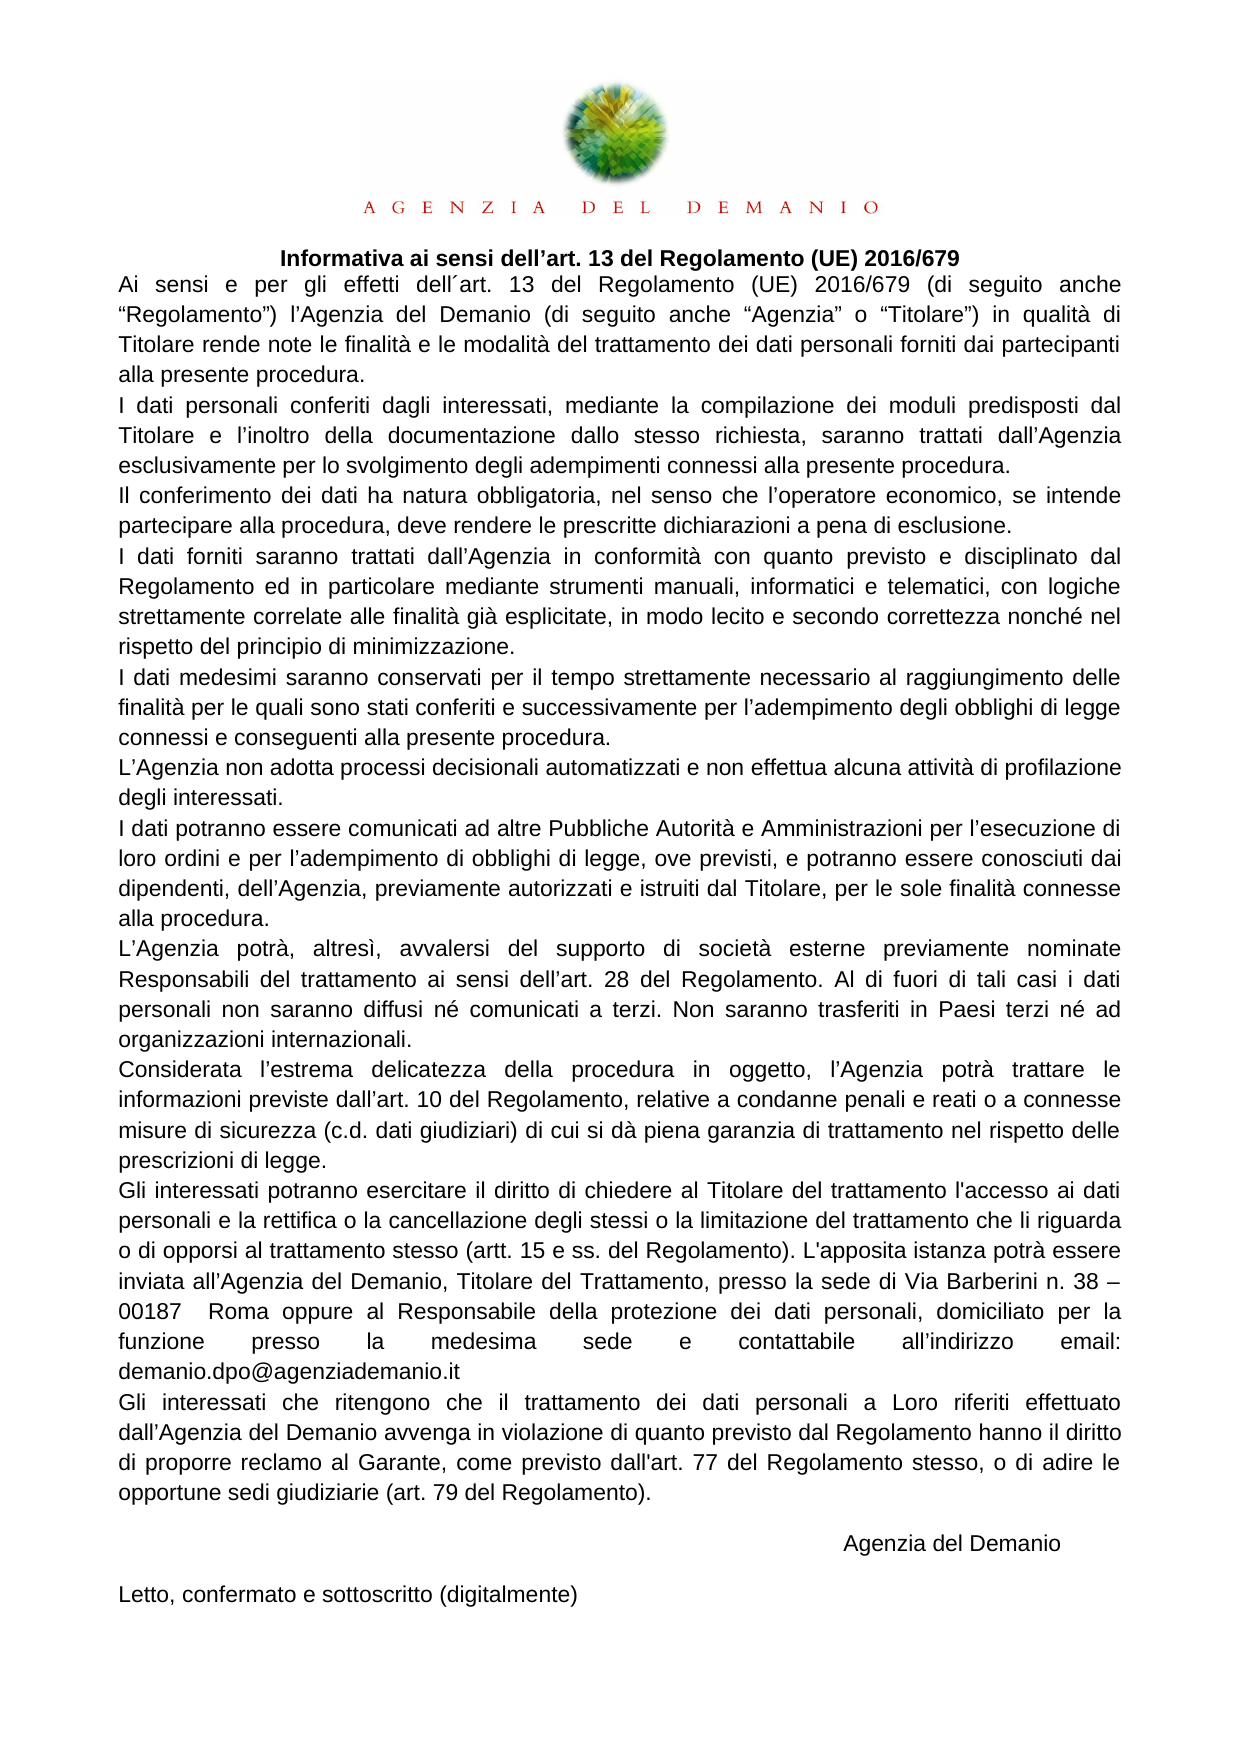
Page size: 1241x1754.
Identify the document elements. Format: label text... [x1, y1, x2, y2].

text Agenzia del Demanio [708, 1530, 1122, 1557]
text Letto, confermato e sottoscritto (digitalmente) [118, 1581, 1122, 1608]
text L’Agenzia potrà, altresì, avvalersi del supporto di società esterne previamente nominate Responsabili del trattamento ai sensi dell’art. 28 del Regolamento. Al di fuori di tali casi i dati personali non saranno diffusi né comunicati a terzi. Non saranno trasferiti in Paesi terzi né ad organizzazioni internazionali. [118, 935, 1122, 1052]
text Ai sensi e per gli effetti dell´art. 13 del Regolamento (UE) 2016/679 (di seguito anche “Regolamento”) l’Agenzia del Demanio (di seguito anche “Agenzia” o “Titolare”) in qualità di Titolare rende note le finalità e le modalità del trattamento dei dati personali forniti dai partecipanti alla presente procedura. [118, 271, 1122, 388]
text Considerata l’estrema delicatezza della procedura in oggetto, l’Agenzia potrà trattare le informazioni previste dall’art. 10 del Regolamento, relative a condanne penali e reati o a connesse misure di sicurezza (c.d. dati giudiziari) di cui si dà piena garanzia di trattamento nel rispetto delle prescrizioni di legge. [118, 1056, 1122, 1173]
text Informativa ai sensi dell’art. 13 del Regolamento (UE) 2016/679 [118, 244, 1122, 271]
text Il conferimento dei dati ha natura obbligatoria, nel senso che l’operatore economico, se intende partecipare alla procedura, deve rendere le prescritte dichiarazioni a pena di esclusione. [118, 482, 1122, 539]
text Gli interessati che ritengono che il trattamento dei dati personali a Loro riferiti effettuato dall’Agenzia del Demanio avvenga in violazione di quanto previsto dal Regolamento hanno il diritto di proporre reclamo al Garante, come previsto dall'art. 77 del Regolamento stesso, o di adire le opportune sedi giudiziarie (art. 79 del Regolamento). [118, 1388, 1122, 1506]
text I dati potranno essere comunicati ad altre Pubbliche Autorità e Amministrazioni per l’esecuzione di loro ordini e per l’adempimento di obblighi di legge, ove previsti, e potranno essere conosciuti dai dipendenti, dell’Agenzia, previamente autorizzati e istruiti dal Titolare, per le sole finalità connesse alla procedura. [118, 814, 1122, 932]
text L’Agenzia non adotta processi decisionali automatizzati e non effettua alcuna attività di profilazione degli interessati. [118, 754, 1122, 811]
text I dati medesimi saranno conservati per il tempo strettamente necessario al raggiungimento delle finalità per le quali sono stati conferiti e successivamente per l’adempimento degli obblighi di legge connessi e conseguenti alla presente procedura. [118, 663, 1122, 750]
text I dati personali conferiti dagli interessati, mediante la compilazione dei moduli predisposti dal Titolare e l’inoltro della documentazione dallo stesso richiesta, saranno trattati dall’Agenzia esclusivamente per lo svolgimento degli adempimenti connessi alla presente procedura. [118, 392, 1122, 478]
text Gli interessati potranno esercitare il diritto di chiedere al Titolare del trattamento l'accesso ai dati personali e la rettifica o la cancellazione degli stessi o la limitazione del trattamento che li riguarda o di opporsi al trattamento stesso (artt. 15 e ss. del Regolamento). L'apposita istanza potrà essere inviata all’Agenzia del Demanio, Titolare del Trattamento, presso la sede di Via Barberini n. 38 – 00187 Roma oppure al Responsabile della protezione dei dati personali, domiciliato per la funzione presso la medesima sede e contattabile all’indirizzo email: demanio.dpo@agenziademanio.it [118, 1177, 1122, 1385]
text I dati forniti saranno trattati dall’Agenzia in conformità con quanto previsto e disciplinato dal Regolamento ed in particolare mediante strumenti manuali, informatici e telematici, con logiche strettamente correlate alle finalità già esplicitate, in modo lecito e secondo correttezza nonché nel rispetto del principio di minimizzazione. [118, 543, 1122, 660]
